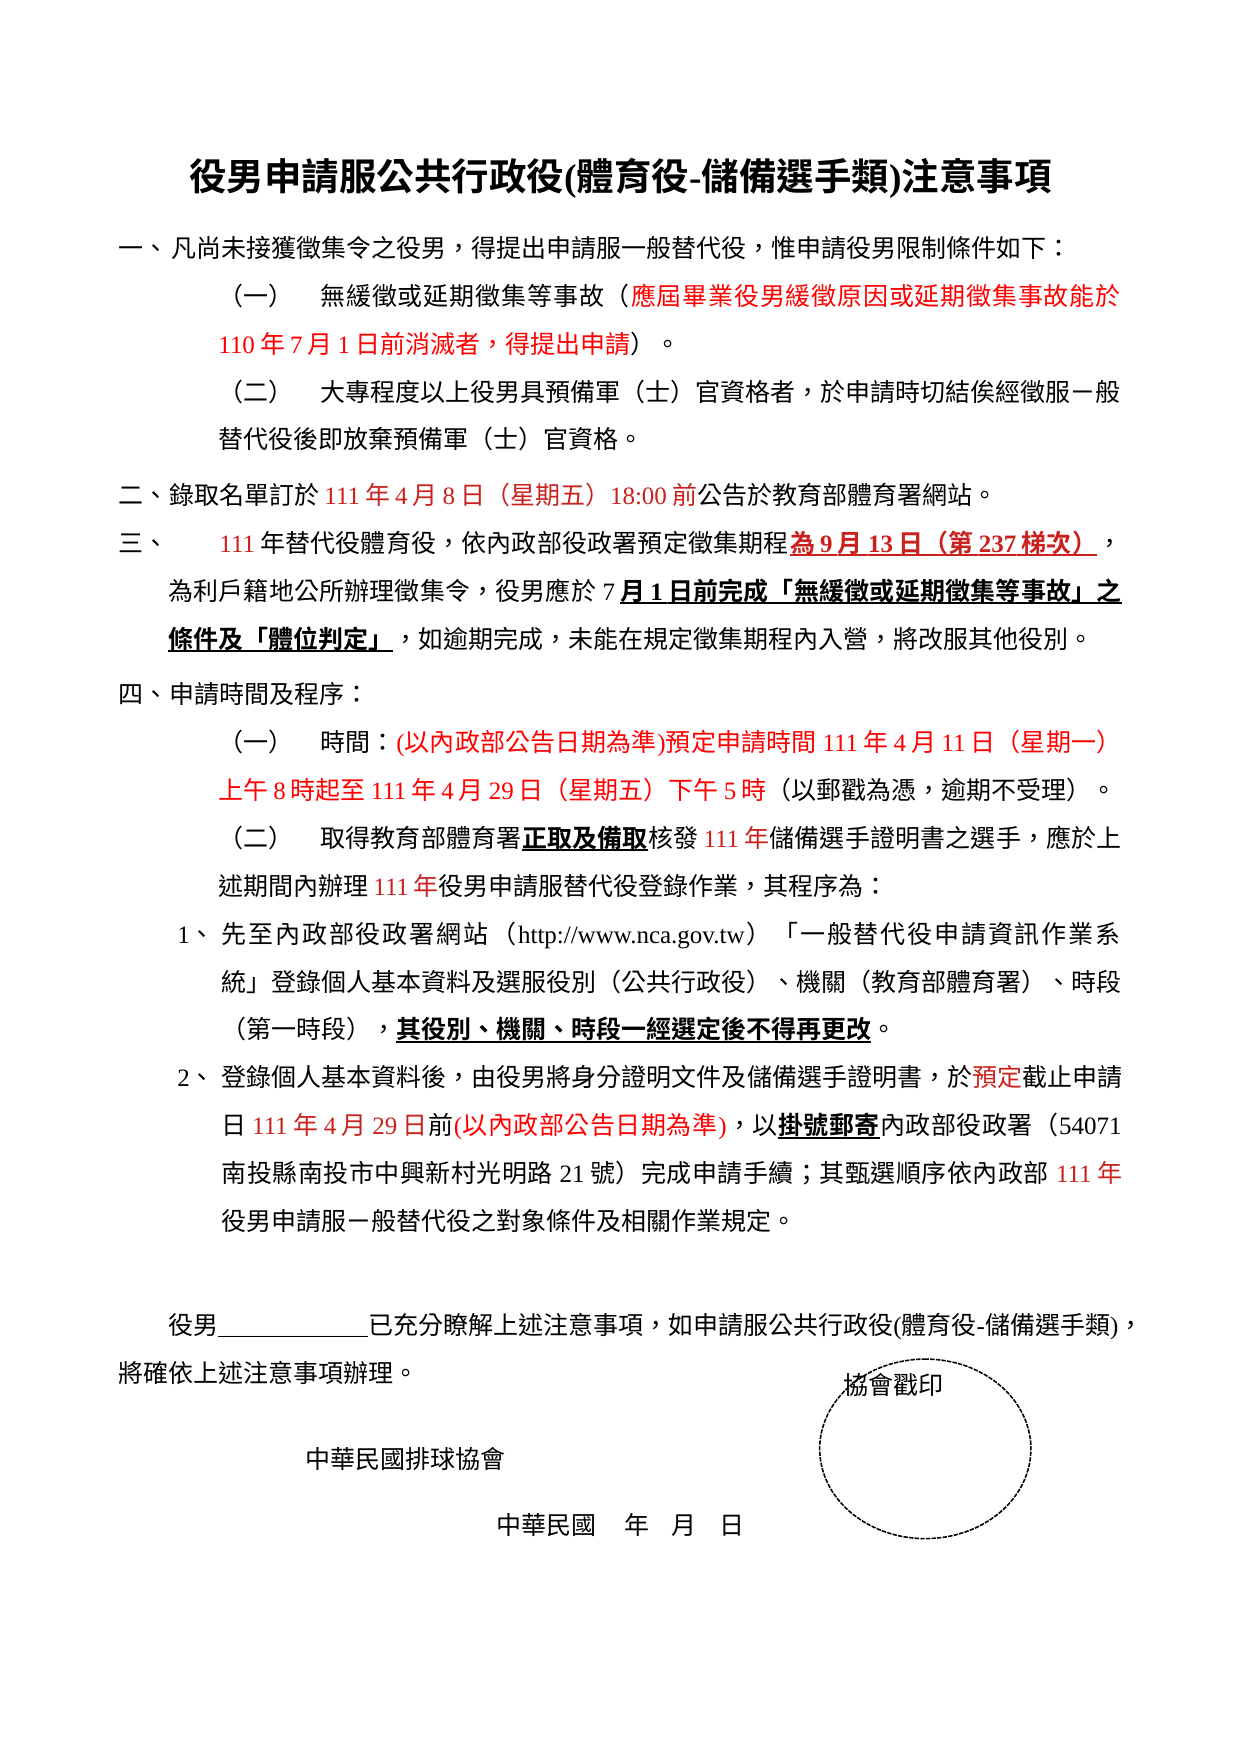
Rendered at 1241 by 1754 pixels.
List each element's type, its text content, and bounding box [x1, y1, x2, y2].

list 凡尚未接獲徵集令之役男，得提出申請服一般替代役，惟申請役男限制條件如下： [118, 219, 1122, 267]
text 中華民國 年 月 日 [118, 1496, 1122, 1544]
list 111年替代役體育役，依內政部役政署預定徵集期程為9月13日（第237梯次），為利戶籍地公所辦理徵集令，役男應於7月1日前完成「無緩徵或延期徵集等事故」之條件及「體位判定」，如逾期完成，未能在規定徵集期程內入營，將改服其他役別。 [118, 514, 1122, 658]
list 時間：(以內政部公告日期為準)預定申請時間111年4月11日（星期一）上午8時起至111年4月29日（星期五）下午5時（以郵戳為憑，逾期不受理）。 [218, 713, 1122, 809]
text 中華民國排球協會 [118, 1430, 1022, 1478]
text 役男＿＿＿＿＿＿已充分瞭解上述注意事項，如申請服公共行政役(體育役-儲備選手類)，將確依上述注意事項辦理。 [118, 1296, 1122, 1392]
text 役男申請服公共行政役(體育役-儲備選手類)注意事項 [118, 152, 1122, 200]
text [723, 1556, 1124, 1574]
list 無緩徵或延期徵集等事故（應屆畢業役男緩徵原因或延期徵集事故能於110年7月1日前消滅者，得提出申請）。 [218, 267, 1122, 363]
list 登錄個人基本資料後，由役男將身分證明文件及儲備選手證明書，於預定截止申請日111年4月29日前(以內政部公告日期為準)，以掛號郵寄內政部役政署（54071南投縣南投市中興新村光明路21號）完成申請手續；其甄選順序依內政部111年役男申請服ㄧ般替代役之對象條件及相關作業規定。 [177, 1048, 1122, 1240]
list 錄取名單訂於111年4月8日（星期五）18:00前公告於教育部體育署網站。 [118, 466, 1122, 514]
list 先至內政部役政署網站（http://www.nca.gov.tw）「一般替代役申請資訊作業系統」登錄個人基本資料及選服役別（公共行政役）、機關（教育部體育署）、時段（第一時段），其役別、機關、時段一經選定後不得再更改。 [177, 905, 1122, 1048]
list 申請時間及程序： [118, 665, 1122, 713]
list 取得教育部體育署正取及備取核發111年儲備選手證明書之選手，應於上述期間內辦理111年役男申請服替代役登錄作業，其程序為： [218, 809, 1122, 905]
list 大專程度以上役男具預備軍（士）官資格者，於申請時切結俟經徵服ㄧ般替代役後即放棄預備軍（士）官資格。 [218, 363, 1122, 458]
